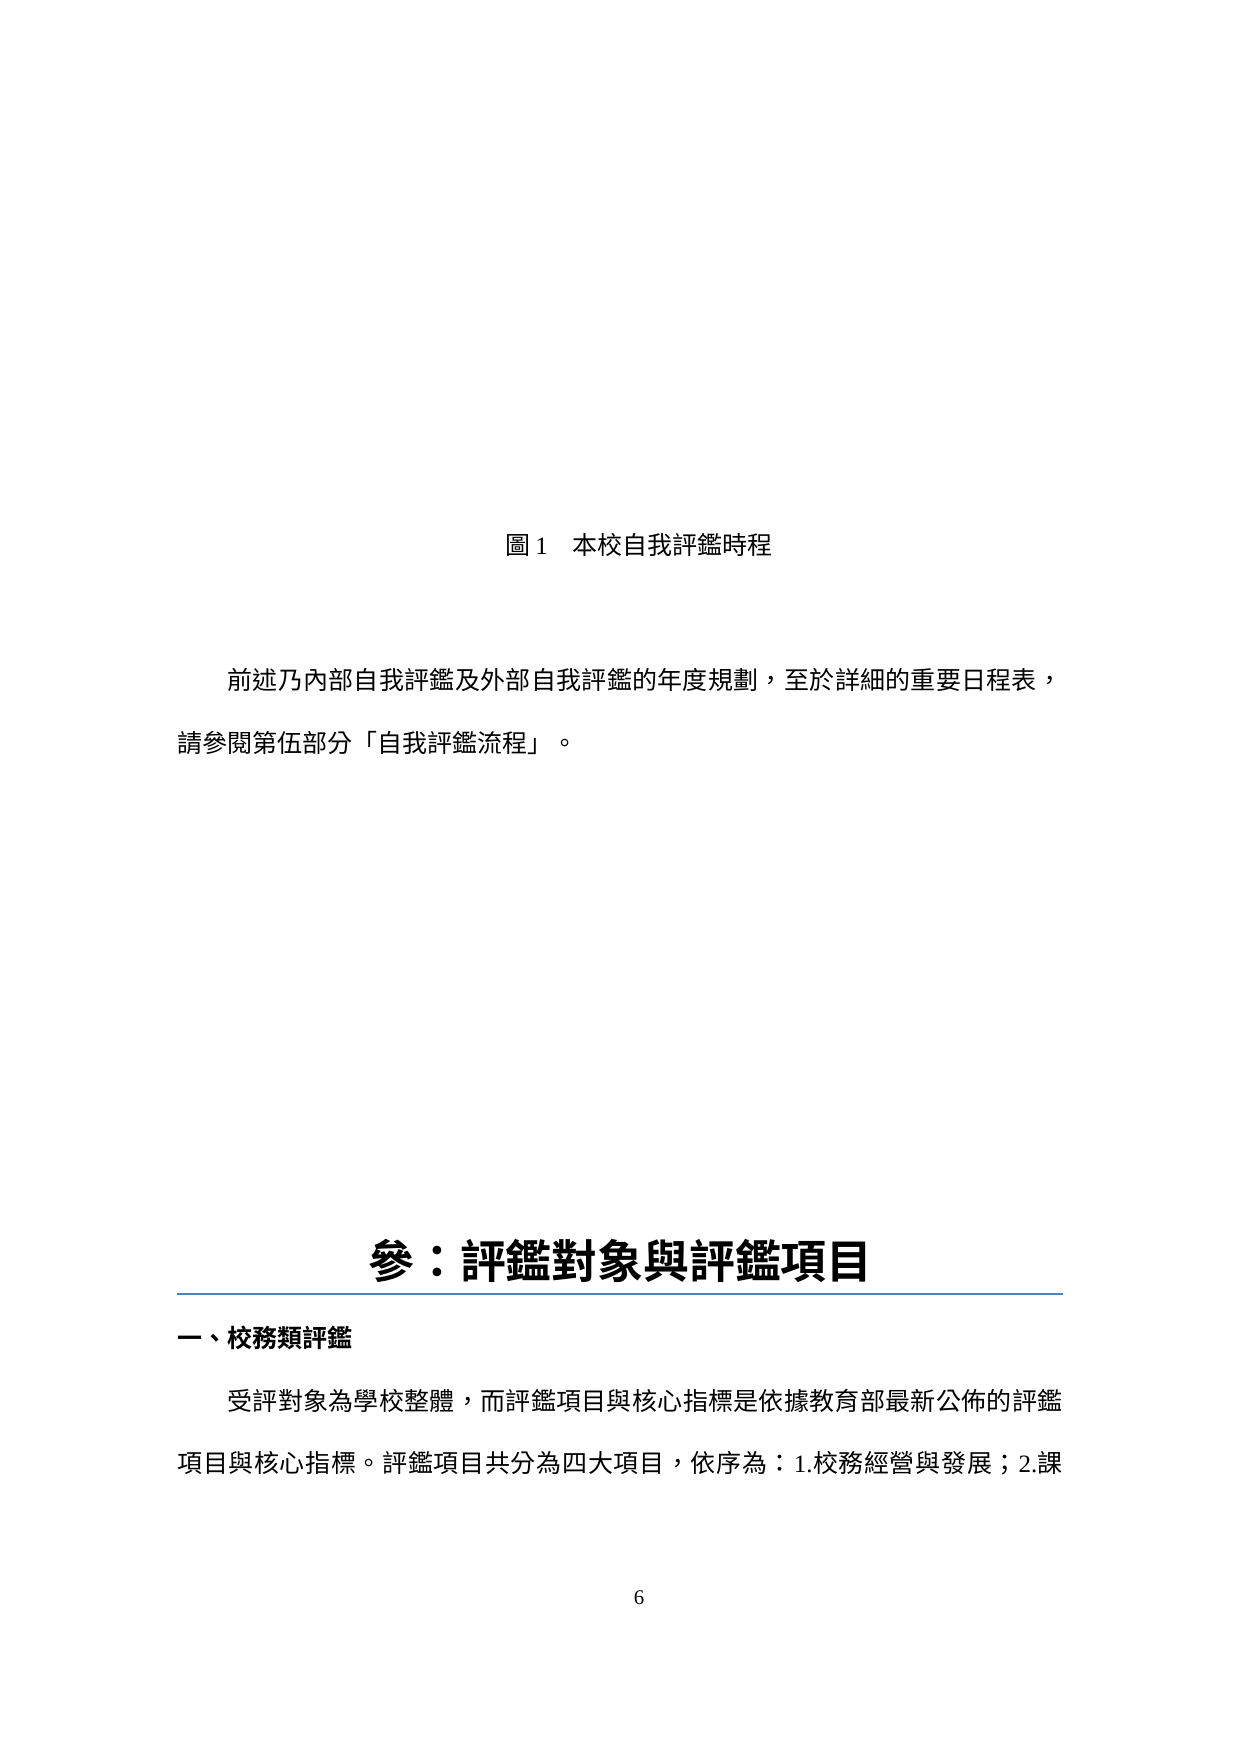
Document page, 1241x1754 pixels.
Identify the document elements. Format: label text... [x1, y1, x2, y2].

text 圖1 本校自我評鑑時程 [177, 502, 1063, 564]
subtitle 參：評鑑對象與評鑑項目 [177, 1225, 1063, 1293]
text 一、校務類評鑑 [177, 1295, 1063, 1358]
text 受評對象為學校整體，而評鑑項目與核心指標是依據教育部最新公佈的評鑑項目與核心指標。評鑑項目共分為四大項目，依序為：1.校務經營與發展；2.課 [177, 1358, 1063, 1483]
text 前述乃內部自我評鑑及外部自我評鑑的年度規劃，至於詳細的重要日程表，請參閱第伍部分「自我評鑑流程」。 [177, 637, 1063, 762]
